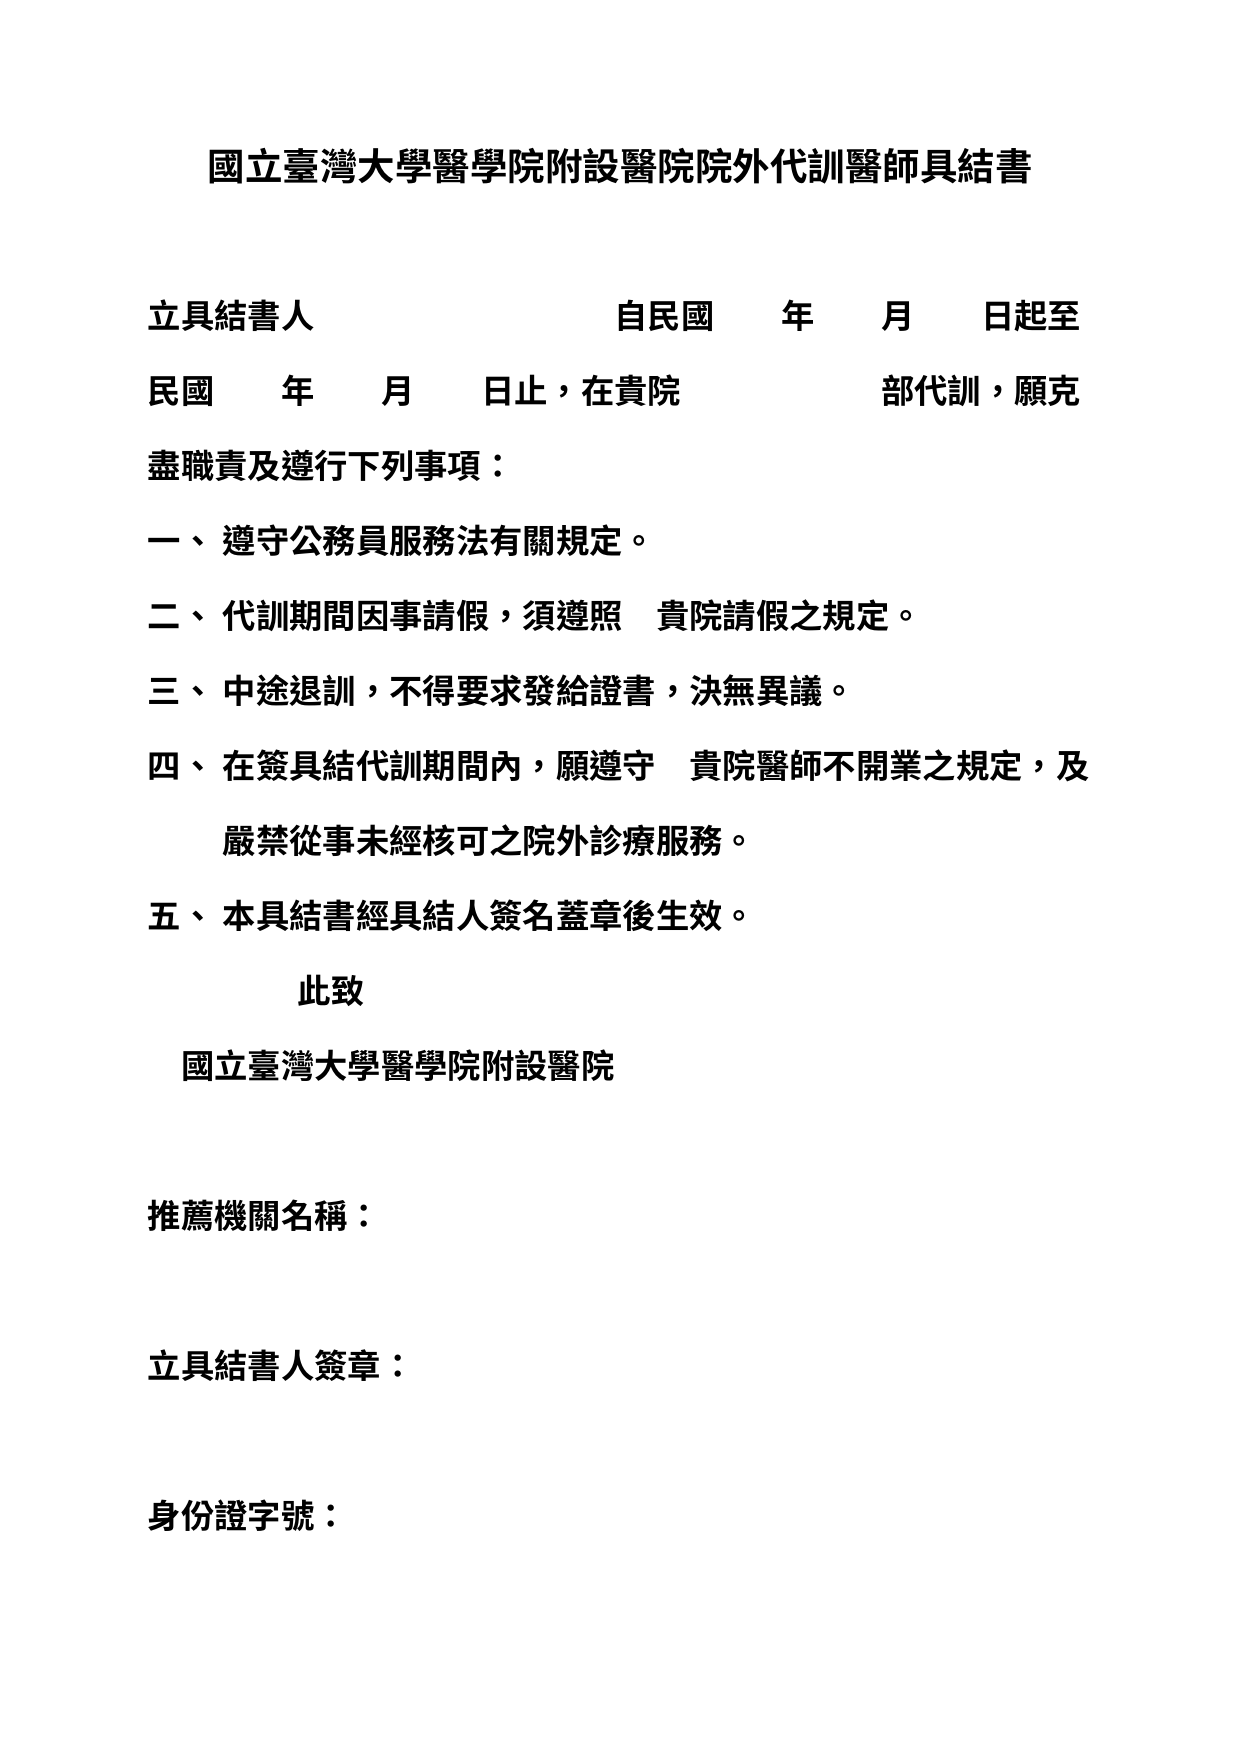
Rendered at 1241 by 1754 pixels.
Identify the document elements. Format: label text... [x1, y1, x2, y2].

text 盡職責及遵行下列事項： [148, 427, 1092, 502]
list 遵守公務員服務法有關規定。 [148, 502, 1092, 577]
text 此致 [298, 952, 1092, 1027]
text 立具結書人簽章： [148, 1327, 1092, 1402]
text 國立臺灣大學醫學院附設醫院院外代訓醫師具結書 [148, 127, 1092, 202]
list 在簽具結代訓期間內，願遵守 貴院醫師不開業之規定，及嚴禁從事未經核可之院外診療服務。 [148, 727, 1092, 877]
list 代訓期間因事請假，須遵照 貴院請假之規定。 [148, 577, 1092, 652]
text 國立臺灣大學醫學院附設醫院 [148, 1027, 1092, 1102]
text 身份證字號： [148, 1477, 1092, 1552]
list 中途退訓，不得要求發給證書，決無異議。 [148, 652, 1092, 727]
text 推薦機關名稱： [148, 1177, 1092, 1252]
text 立具結書人 自民國 年 月 日起至民國 年 月 日止，在貴院 部代訓，願克 [148, 277, 1092, 427]
list 本具結書經具結人簽名蓋章後生效。 [148, 877, 1092, 952]
